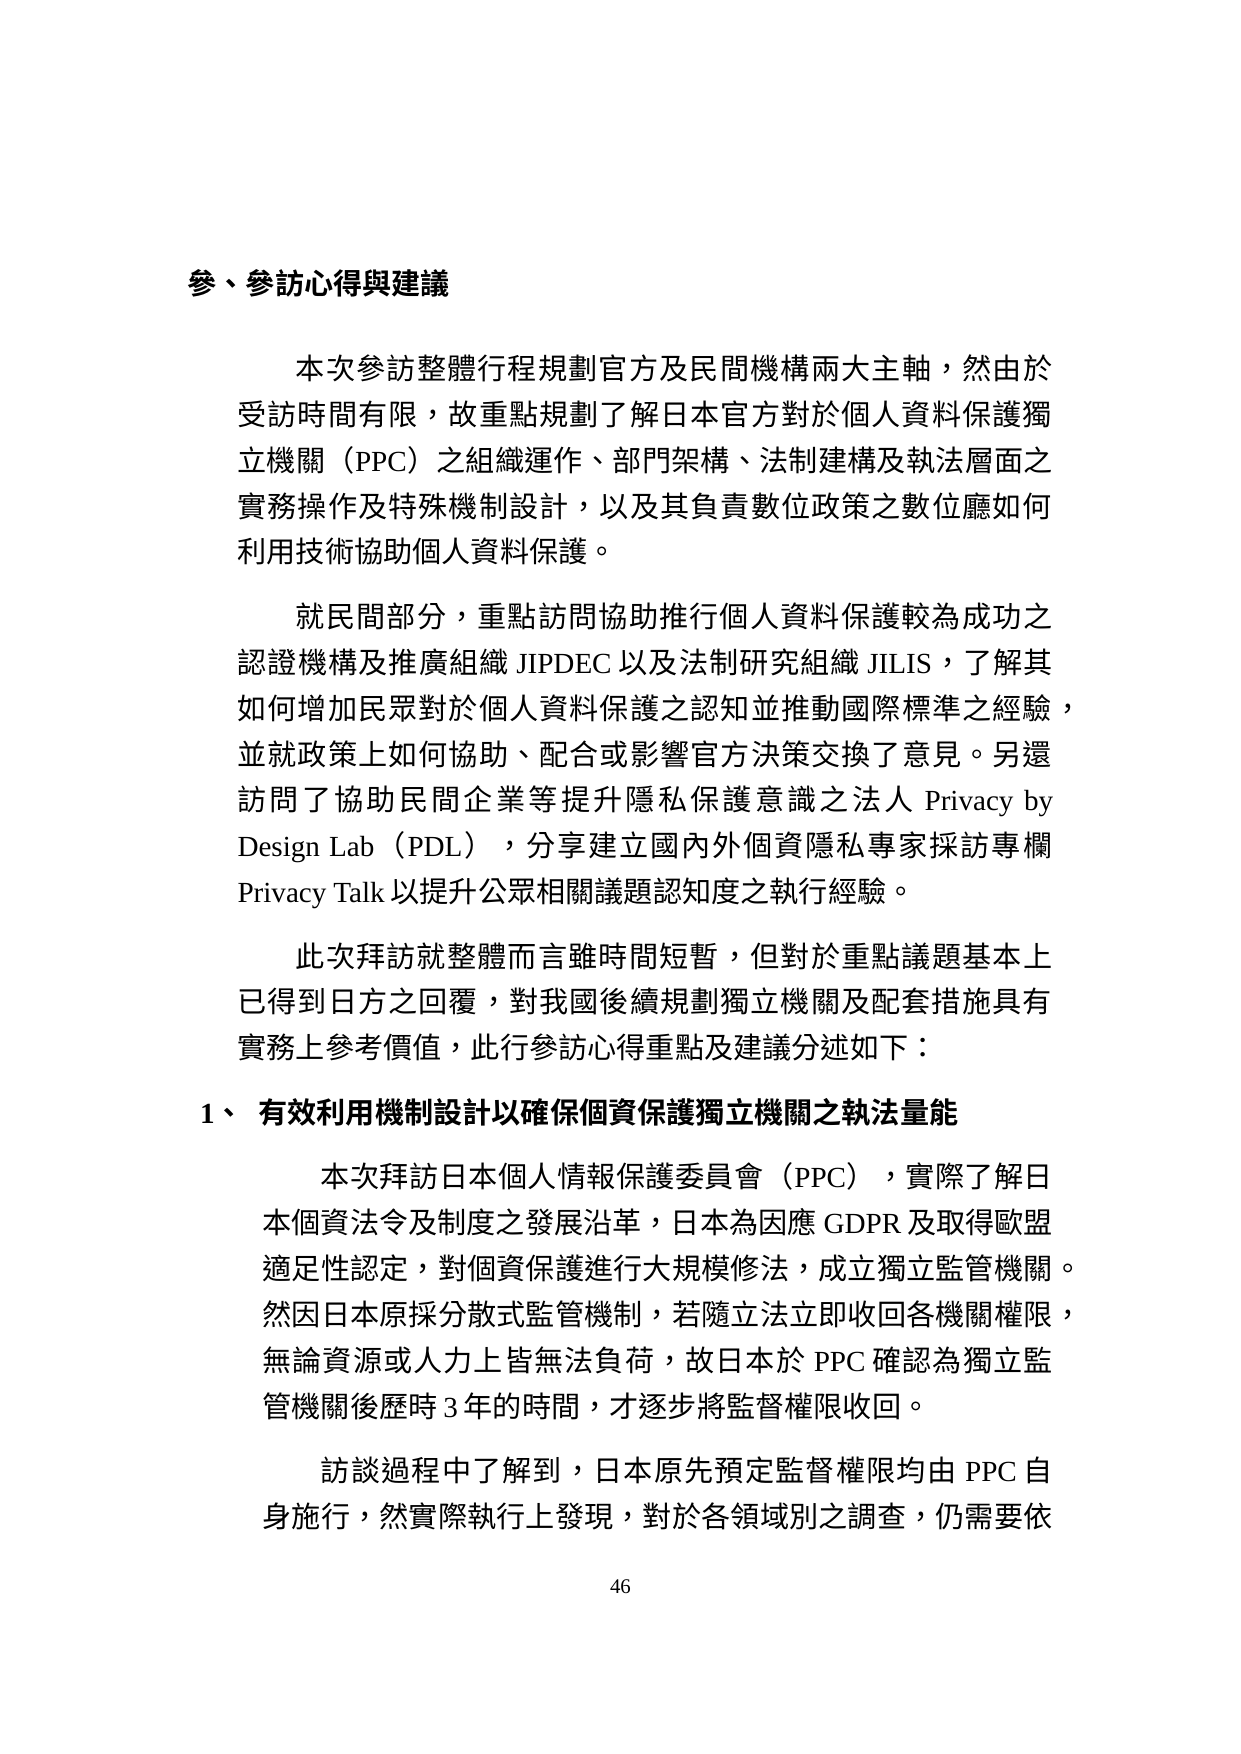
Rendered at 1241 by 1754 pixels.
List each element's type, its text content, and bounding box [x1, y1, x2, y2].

text 本次拜訪日本個人情報保護委員會（PPC），實際了解日本個資法令及制度之發展沿革，日本為因應GDPR及取得歐盟適足性認定，對個資保護進行大規模修法，成立獨立監管機關。然因日本原採分散式監管機制，若隨立法立即收回各機關權限，無論資源或人力上皆無法負荷，故日本於PPC確認為獨立監管機關後歷時3年的時間，才逐步將監督權限收回。 [262, 1151, 1053, 1426]
text 訪談過程中了解到，日本原先預定監督權限均由PPC自身施行，然實際執行上發現，對於各領域別之調查，仍需要依 [262, 1445, 1053, 1537]
text 本次參訪整體行程規劃官方及民間機構兩大主軸，然由於受訪時間有限，故重點規劃了解日本官方對於個人資料保護獨立機關（PPC）之組織運作、部門架構、法制建構及執法層面之實務操作及特殊機制設計，以及其負責數位政策之數位廳如何利用技術協助個人資料保護。 [237, 343, 1053, 572]
text 此次拜訪就整體而言雖時間短暫，但對於重點議題基本上已得到日方之回覆，對我國後續規劃獨立機關及配套措施具有實務上參考價值，此行參訪心得重點及建議分述如下： [237, 930, 1053, 1068]
list 有效利用機制設計以確保個資保護獨立機關之執法量能 [200, 1087, 1053, 1132]
text 就民間部分，重點訪問協助推行個人資料保護較為成功之認證機構及推廣組織JIPDEC以及法制研究組織JILIS，了解其如何增加民眾對於個人資料保護之認知並推動國際標準之經驗，並就政策上如何協助、配合或影響官方決策交換了意見。另還訪問了協助民間企業等提升隱私保護意識之法人Privacy by Design Lab（PDL），分享建立國內外個資隱私專家採訪專欄Privacy Talk以提升公眾相關議題認知度之執行經驗。 [237, 591, 1053, 912]
list 參訪心得與建議 [187, 261, 1053, 303]
